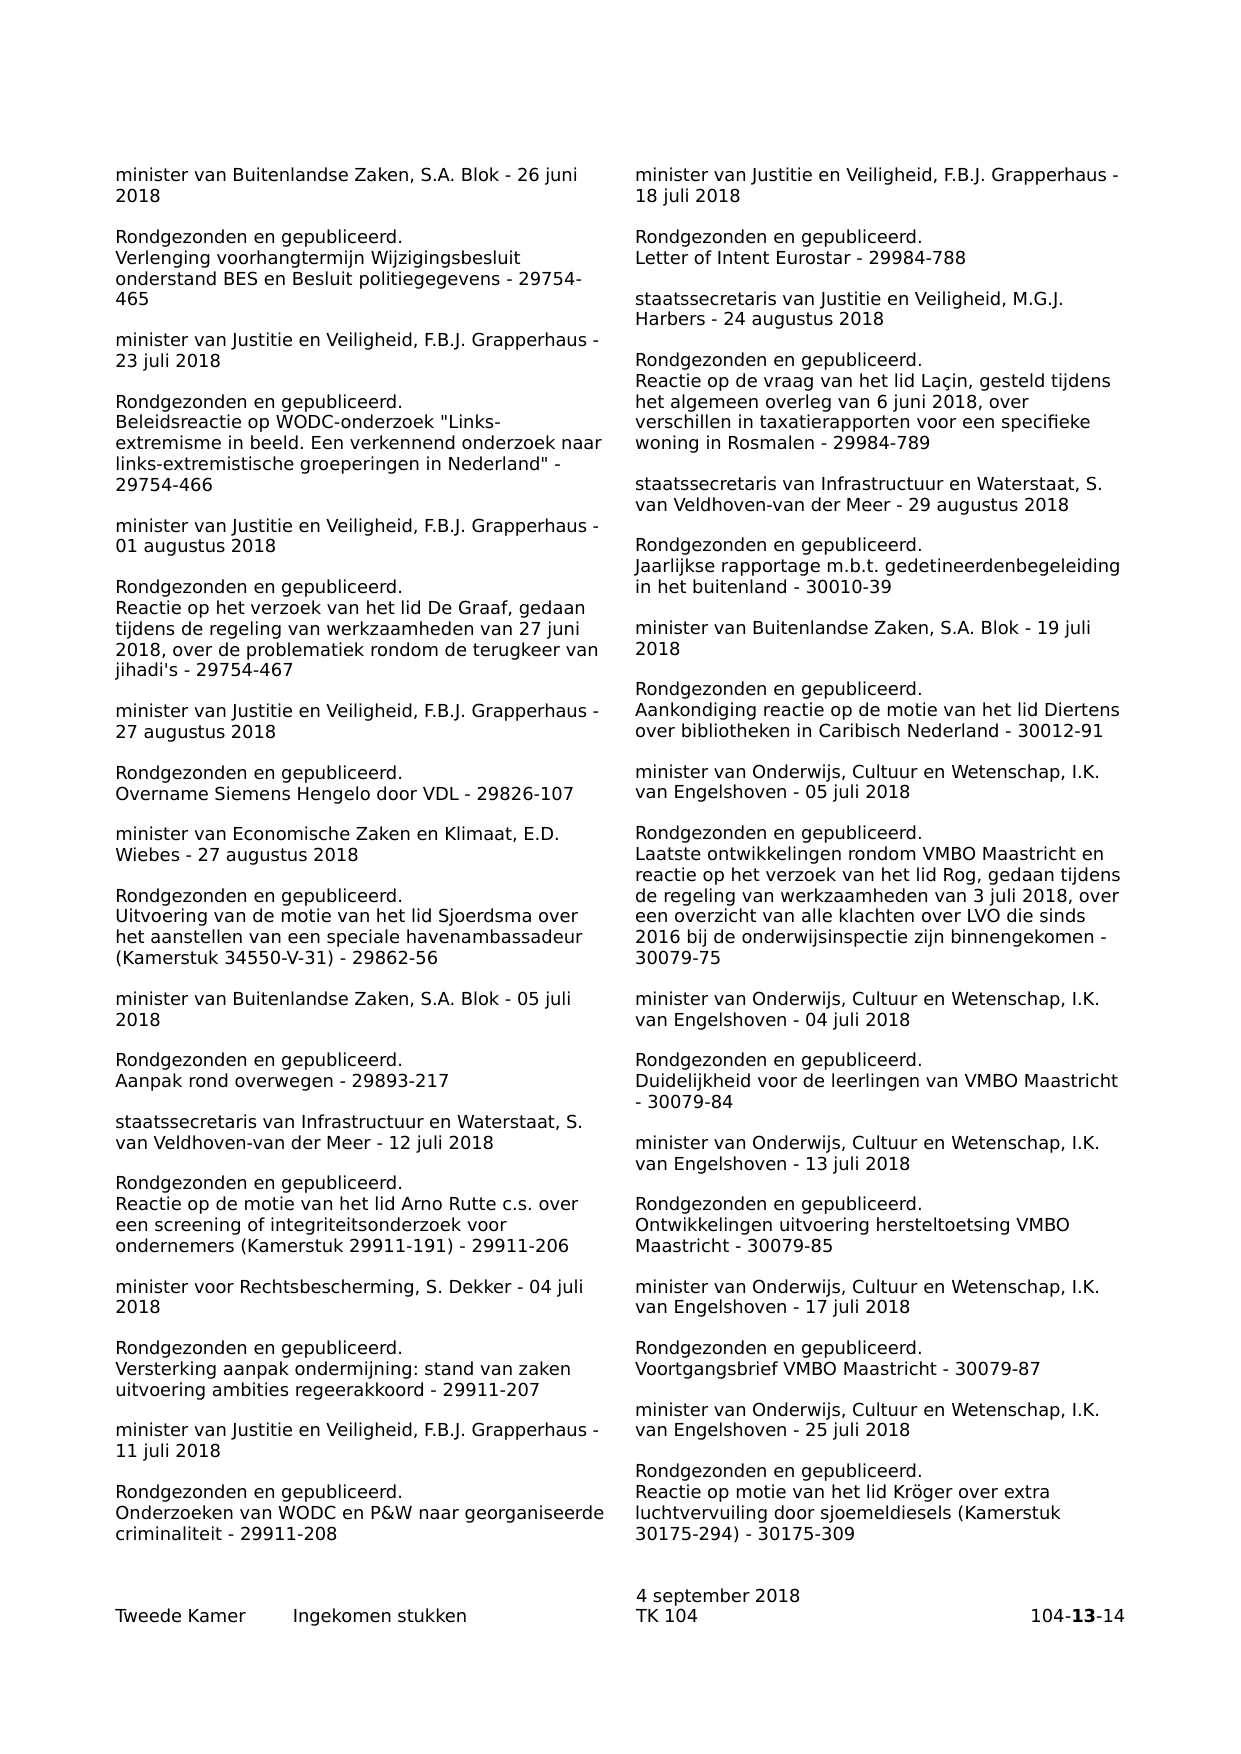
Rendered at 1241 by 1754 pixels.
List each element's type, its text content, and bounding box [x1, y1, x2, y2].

text Reactie op het verzoek van het lid De Graaf, gedaan tijdens de regeling van werkzaamheden van 27 juni 2018, over de problematiek rondom de terugkeer van jihadi's - 29754-467 [115, 598, 605, 681]
text minister van Buitenlandse Zaken, S.A. Blok - 19 juli 2018 [635, 618, 1125, 659]
text Jaarlijkse rapportage m.b.t. gedetineerdenbegeleiding in het buitenland - 30010-39 [635, 556, 1125, 598]
text Rondgezonden en gepubliceerd. [635, 1338, 1125, 1359]
text Rondgezonden en gepubliceerd. [635, 1050, 1125, 1071]
text Rondgezonden en gepubliceerd. [115, 227, 605, 247]
text minister van Buitenlandse Zaken, S.A. Blok - 26 juni 2018 [115, 165, 605, 207]
text minister van Onderwijs, Cultuur en Wetenschap, I.K. van Engelshoven - 05 juli 2018 [635, 762, 1125, 803]
text Voortgangsbrief VMBO Maastricht - 30079-87 [635, 1359, 1125, 1379]
text Rondgezonden en gepubliceerd. [115, 1173, 605, 1194]
text minister van Justitie en Veiligheid, F.B.J. Grapperhaus - 27 augustus 2018 [115, 701, 605, 742]
text minister van Justitie en Veiligheid, F.B.J. Grapperhaus - 01 augustus 2018 [115, 516, 605, 557]
text Rondgezonden en gepubliceerd. [115, 762, 605, 783]
text staatssecretaris van Infrastructuur en Waterstaat, S. van Veldhoven-van der Meer - 12 juli 2018 [115, 1112, 605, 1153]
text minister van Onderwijs, Cultuur en Wetenschap, I.K. van Engelshoven - 04 juli 2018 [635, 989, 1125, 1030]
text Aankondiging reactie op de motie van het lid Diertens over bibliotheken in Caribisch Nederland - 30012-91 [635, 700, 1125, 742]
text Rondgezonden en gepubliceerd. [115, 391, 605, 412]
text Uitvoering van de motie van het lid Sjoerdsma over het aanstellen van een speciale havenambassadeur (Kamerstuk 34550-V-31) - 29862-56 [115, 906, 605, 969]
text Aanpak rond overwegen - 29893-217 [115, 1071, 605, 1092]
text Rondgezonden en gepubliceerd. [635, 1194, 1125, 1215]
text Rondgezonden en gepubliceerd. [635, 350, 1125, 371]
text Rondgezonden en gepubliceerd. [115, 577, 605, 598]
text minister van Justitie en Veiligheid, F.B.J. Grapperhaus - 18 juli 2018 [635, 165, 1125, 207]
text Onderzoeken van WODC en P&W naar georganiseerde criminaliteit - 29911-208 [115, 1502, 605, 1544]
text Reactie op de motie van het lid Arno Rutte c.s. over een screening of integriteitsonderzoek voor ondernemers (Kamerstuk 29911-191) - 29911-206 [115, 1194, 605, 1256]
text Reactie op motie van het lid Kröger over extra luchtvervuiling door sjoemeldiesels (Kamerstuk 30175-294) - 30175-309 [635, 1482, 1125, 1544]
text Rondgezonden en gepubliceerd. [115, 1482, 605, 1502]
text staatssecretaris van Justitie en Veiligheid, M.G.J. Harbers - 24 augustus 2018 [635, 288, 1125, 330]
text Rondgezonden en gepubliceerd. [635, 1461, 1125, 1482]
text Overname Siemens Hengelo door VDL - 29826-107 [115, 783, 605, 804]
text minister van Economische Zaken en Klimaat, E.D. Wiebes - 27 augustus 2018 [115, 824, 605, 866]
text minister van Onderwijs, Cultuur en Wetenschap, I.K. van Engelshoven - 13 juli 2018 [635, 1133, 1125, 1174]
text Ontwikkelingen uitvoering hersteltoetsing VMBO Maastricht - 30079-85 [635, 1215, 1125, 1256]
text Verlenging voorhangtermijn Wijzigingsbesluit onderstand BES en Besluit politiegegevens - 29754-465 [115, 247, 605, 310]
text Reactie op de vraag van het lid Laçin, gesteld tijdens het algemeen overleg van 6 juni 2018, over verschillen in taxatierapporten voor een specifieke woning in Rosmalen - 29984-789 [635, 371, 1125, 454]
text Rondgezonden en gepubliceerd. [635, 679, 1125, 700]
text minister van Onderwijs, Cultuur en Wetenschap, I.K. van Engelshoven - 17 juli 2018 [635, 1276, 1125, 1318]
text Versterking aanpak ondermijning: stand van zaken uitvoering ambities regeerakkoord - 29911-207 [115, 1359, 605, 1400]
text Duidelijkheid voor de leerlingen van VMBO Maastricht - 30079-84 [635, 1071, 1125, 1113]
text Beleidsreactie op WODC-onderzoek "Links-extremisme in beeld. Een verkennend onderzoek naar links-extremistische groeperingen in Nederland" - 29754-466 [115, 412, 605, 496]
text Laatste ontwikkelingen rondom VMBO Maastricht en reactie op het verzoek van het lid Rog, gedaan tijdens de regeling van werkzaamheden van 3 juli 2018, over een overzicht van alle klachten over LVO die sinds 2016 bij de onderwijsinspectie zijn binnengekomen - 30079-75 [635, 844, 1125, 969]
text Rondgezonden en gepubliceerd. [115, 1050, 605, 1071]
text Rondgezonden en gepubliceerd. [115, 1338, 605, 1359]
text minister van Buitenlandse Zaken, S.A. Blok - 05 juli 2018 [115, 989, 605, 1030]
text Rondgezonden en gepubliceerd. [635, 535, 1125, 556]
text Rondgezonden en gepubliceerd. [635, 823, 1125, 844]
text staatssecretaris van Infrastructuur en Waterstaat, S. van Veldhoven-van der Meer - 29 augustus 2018 [635, 474, 1125, 515]
text minister van Justitie en Veiligheid, F.B.J. Grapperhaus - 11 juli 2018 [115, 1420, 605, 1462]
text Rondgezonden en gepubliceerd. [115, 886, 605, 906]
text Rondgezonden en gepubliceerd. [635, 227, 1125, 247]
text minister van Onderwijs, Cultuur en Wetenschap, I.K. van Engelshoven - 25 juli 2018 [635, 1399, 1125, 1441]
text Letter of Intent Eurostar - 29984-788 [635, 247, 1125, 268]
text minister voor Rechtsbescherming, S. Dekker - 04 juli 2018 [115, 1276, 605, 1318]
text minister van Justitie en Veiligheid, F.B.J. Grapperhaus - 23 juli 2018 [115, 330, 605, 371]
